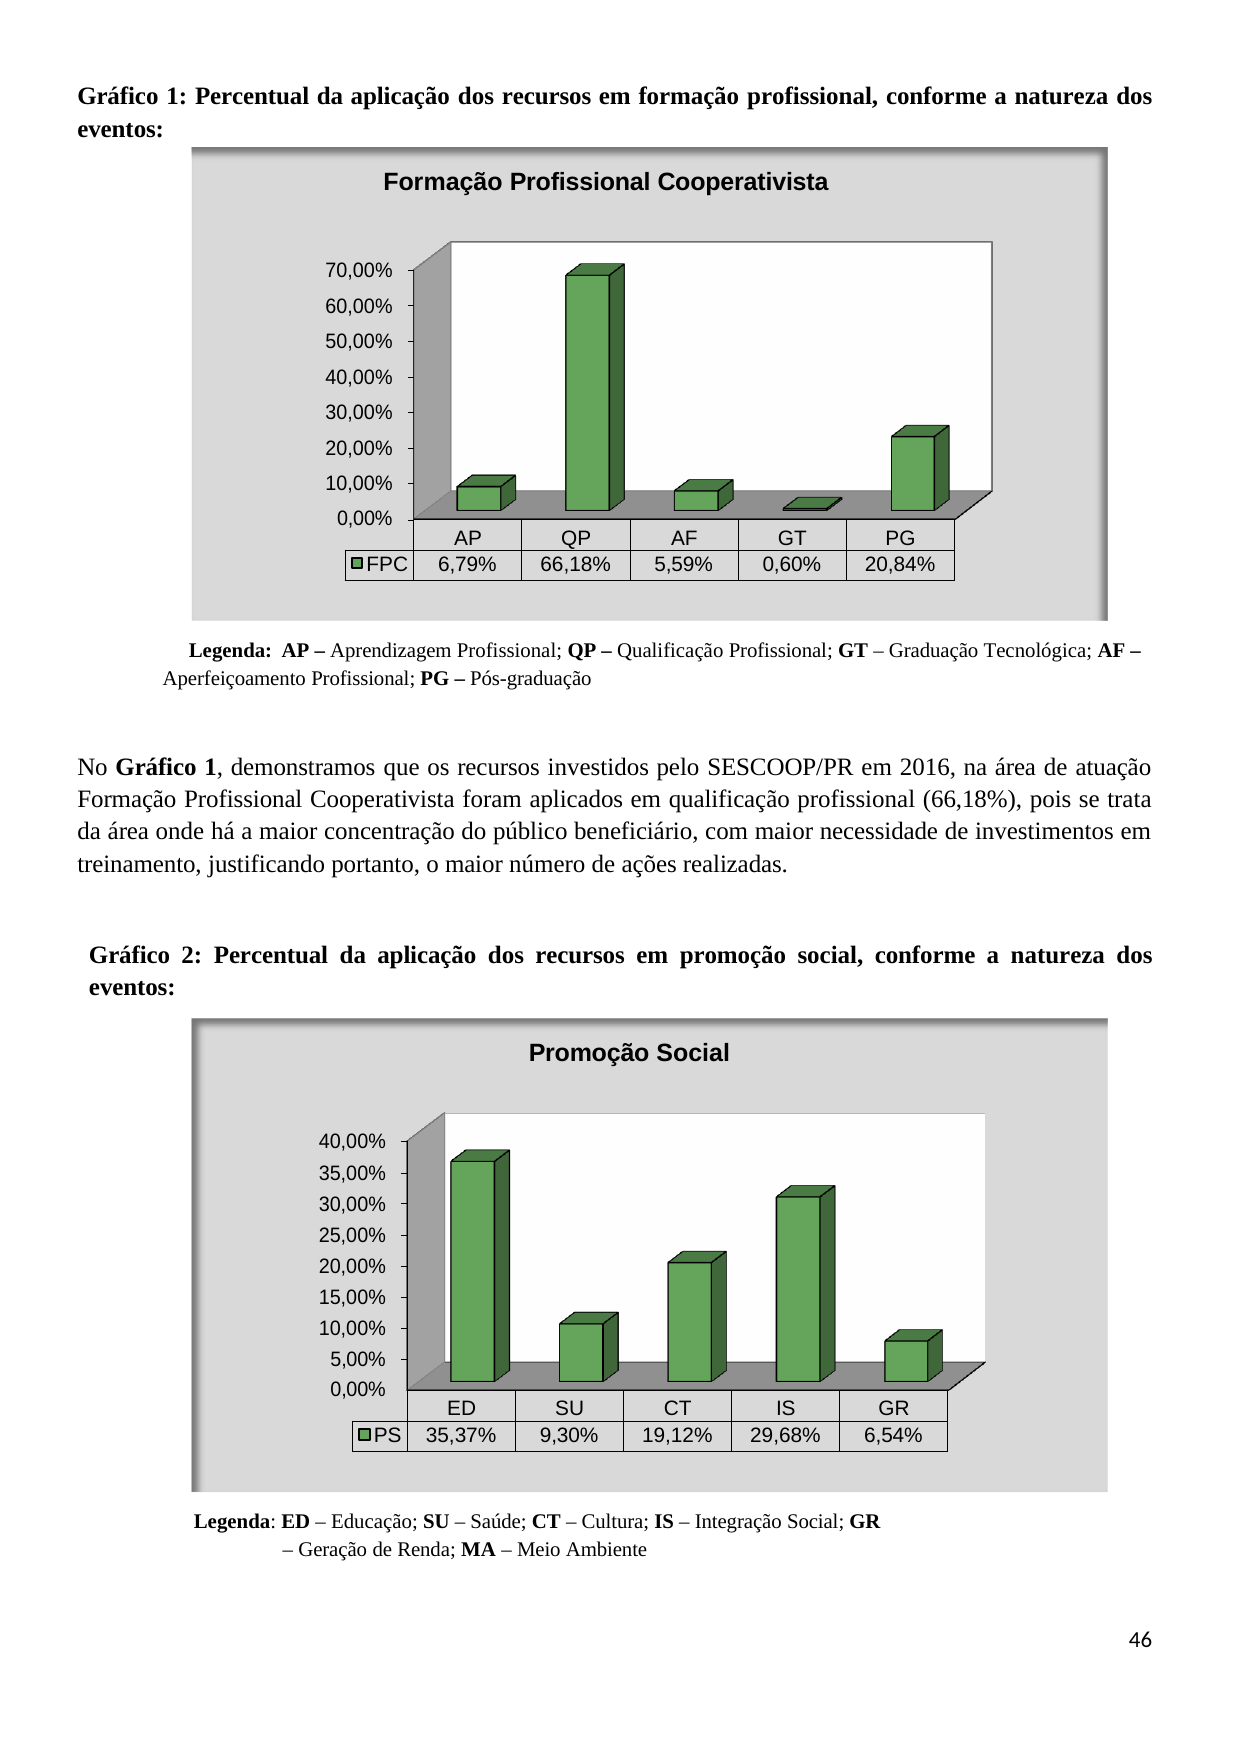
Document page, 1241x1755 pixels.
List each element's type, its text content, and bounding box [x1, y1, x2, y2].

text Aperfeiçoamento Profissional; PG – Pós-graduação [162, 666, 1163, 690]
subtitle Gráfico 1: Percentual da aplicação dos recursos em formação profissional, conforme a natureza dos eventos: [77, 81, 1152, 143]
text Legenda: ED – Educação; SU – Saúde; CT – Cultura; IS – Integração Social; GR [194, 1509, 1163, 1533]
text – Geração de Renda; MA – Meio Ambiente [282, 1537, 1163, 1561]
text No Gráfico 1, demonstramos que os recursos investidos pelo SESCOOP/PR em 2016, na área de atuação Formação Profissional Cooperativista foram aplicados em qualificação profissional (66,18%), pois se trata da área onde há a maior concentração do público beneficiário, com maior necessidade de investimentos em treinamento, justificando portanto, o maior número de ações realizadas. [77, 752, 1152, 877]
text Legenda: AP – Aprendizagem Profissional; QP – Qualificação Profissional; GT – Graduação Tecnológica; AF – [189, 638, 1163, 662]
subtitle Gráfico 2: Percentual da aplicação dos recursos em promoção social, conforme a natureza dos eventos: [89, 940, 1152, 1001]
